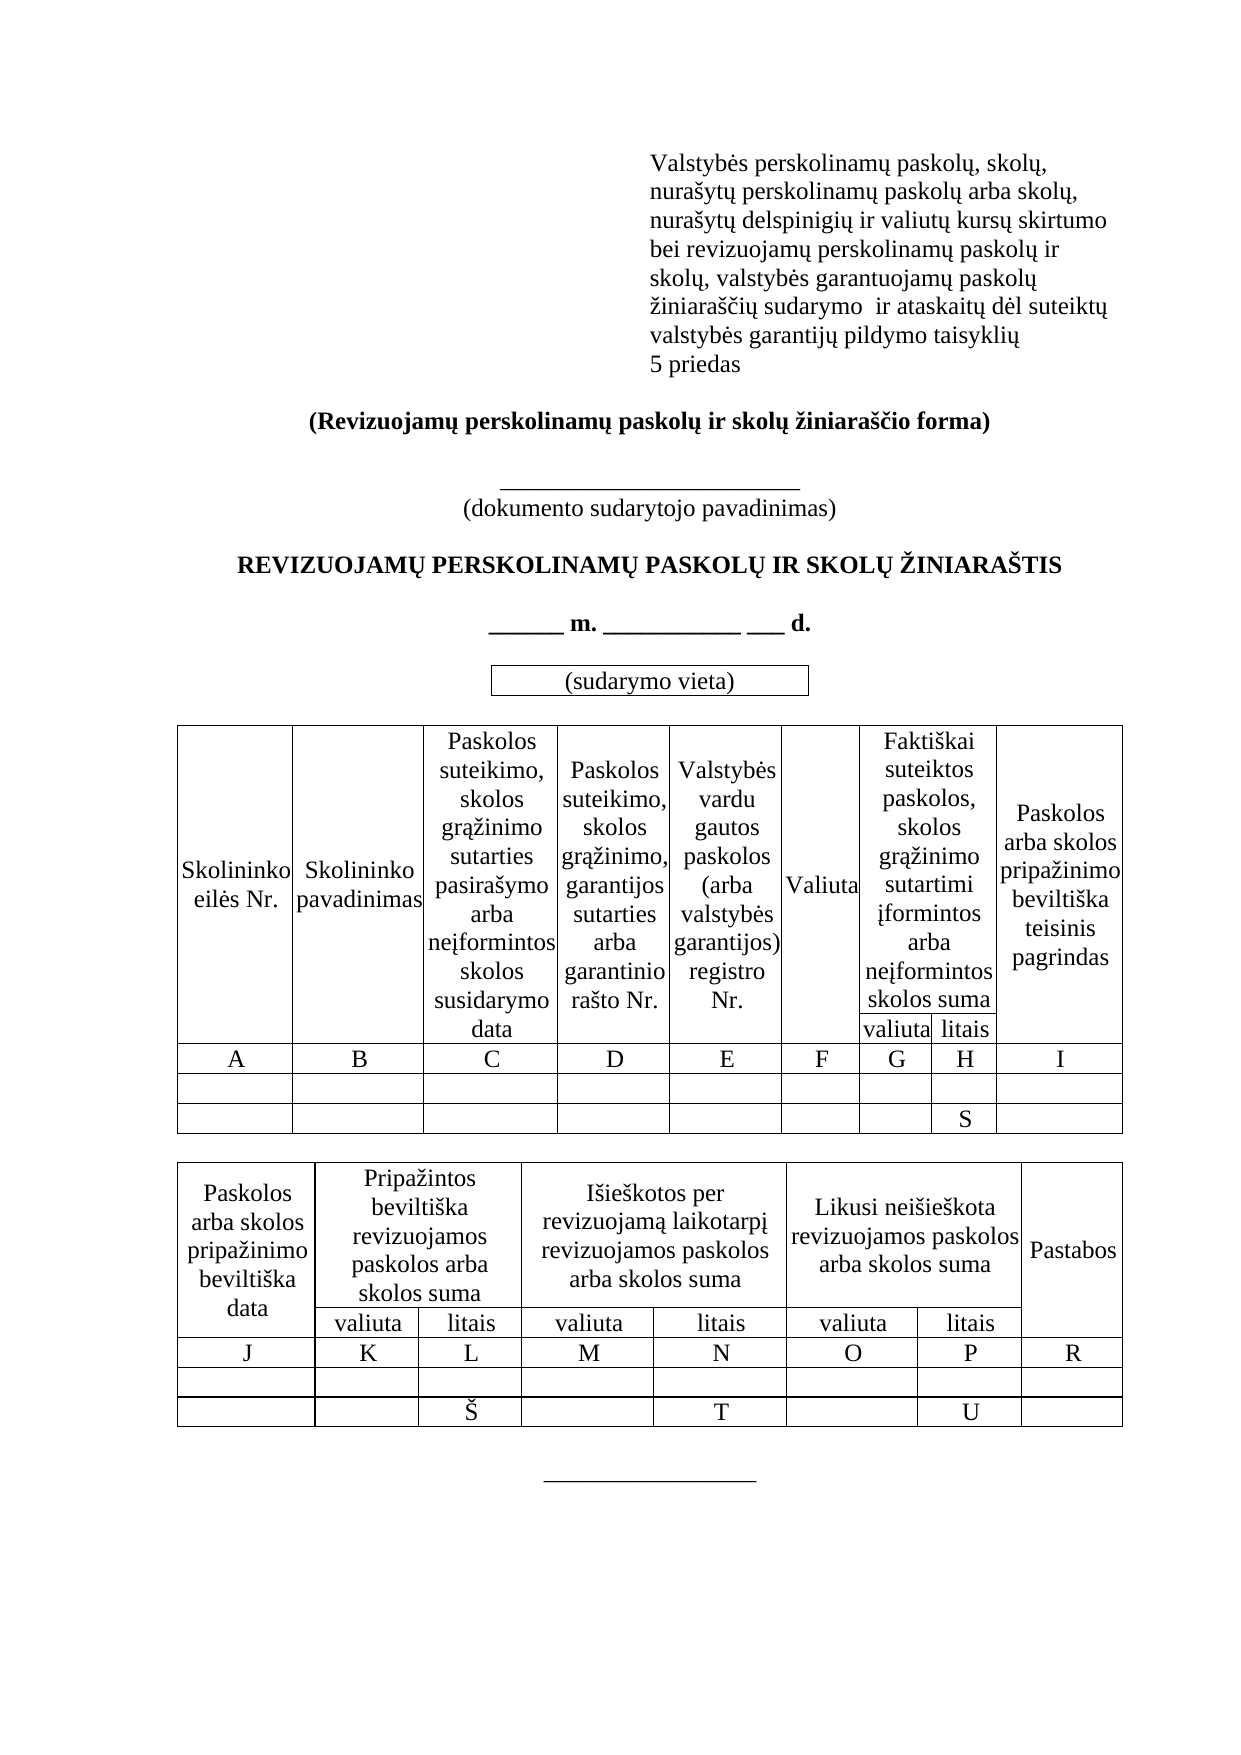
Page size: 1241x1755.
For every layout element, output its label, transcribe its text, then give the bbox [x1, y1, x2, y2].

table_cell U [918, 1398, 1021, 1426]
table_cell [178, 1368, 314, 1396]
table_header (sudarymo vieta) [492, 666, 808, 695]
table_cell [918, 1368, 1021, 1396]
table_cell S [932, 1104, 996, 1132]
table_cell P [918, 1338, 1021, 1367]
text valstybės garantijų pildymo taisyklių [649, 320, 1122, 349]
table_cell [860, 1104, 931, 1132]
table_cell [558, 1074, 669, 1103]
table_cell [316, 1368, 418, 1396]
table_cell G [860, 1044, 931, 1073]
table_cell [178, 1104, 292, 1132]
table_cell H [932, 1044, 996, 1073]
text bei revizuojamų perskolinamų paskolų ir [649, 234, 1122, 263]
table_header Skolininko pavadinimas [293, 726, 423, 1043]
table_header Pastabos [1022, 1163, 1122, 1337]
table_header Išieškotos per revizuojamą laikotarpį revizuojamos paskolos arba skolos suma [522, 1163, 786, 1307]
table_cell [782, 1074, 859, 1103]
text Valstybės perskolinamų paskolų, skolų, [649, 148, 1122, 176]
table_cell T [654, 1398, 786, 1426]
table_cell L [419, 1338, 521, 1367]
table_cell [787, 1398, 917, 1426]
text nurašytų perskolinamų paskolų arba skolų, [649, 176, 1122, 205]
table_cell D [558, 1044, 669, 1073]
table_cell [178, 1074, 292, 1103]
table_cell [424, 1104, 557, 1132]
table_cell valiuta [860, 1014, 931, 1043]
table_cell [419, 1368, 521, 1396]
table_header Paskolos suteikimo, skolos grąžinimo sutarties pasirašymo arba neįformintos skolos susidarymo data [424, 726, 557, 1043]
table_cell [997, 1104, 1122, 1132]
table_cell Š [419, 1398, 521, 1426]
table_cell K [316, 1338, 418, 1367]
table_cell N [654, 1338, 786, 1367]
text žiniaraščių sudarymo ir ataskaitų dėl suteiktų [649, 291, 1122, 320]
table_cell [316, 1398, 418, 1426]
table_cell litais [918, 1308, 1021, 1337]
table_cell [654, 1368, 786, 1396]
table_header Pripažintos beviltiška revizuojamos paskolos arba skolos suma [316, 1163, 521, 1307]
table_cell valiuta [316, 1308, 418, 1337]
table_header Valstybės vardu gautos paskolos (arba valstybės garantijos) registro Nr. [670, 726, 781, 1043]
table_cell litais [932, 1014, 996, 1043]
table_cell [1022, 1368, 1122, 1396]
table_cell [997, 1074, 1122, 1103]
table_cell C [424, 1044, 557, 1073]
table_cell A [178, 1044, 292, 1073]
table_cell [558, 1104, 669, 1132]
table_cell I [997, 1044, 1122, 1073]
table_cell M [522, 1338, 653, 1367]
table_cell [670, 1104, 781, 1132]
text nurašytų delspinigių ir valiutų kursų skirtumo [649, 205, 1122, 234]
text ________________________ [177, 464, 1122, 493]
table_cell [293, 1074, 423, 1103]
table_cell valiuta [522, 1308, 653, 1337]
text skolų, valstybės garantuojamų paskolų [649, 263, 1122, 291]
text REVIZUOJAMŲ PERSKOLINAMŲ PASKOLŲ IR SKOLŲ ŽINIARAŠTIS [177, 550, 1122, 579]
table_cell [1022, 1398, 1122, 1426]
table_cell [860, 1074, 931, 1103]
text ______ m. ___________ ___ d. [177, 608, 1122, 636]
table_cell litais [419, 1308, 521, 1337]
table_cell E [670, 1044, 781, 1073]
table_cell [293, 1104, 423, 1132]
table_header Valiuta [782, 726, 859, 1043]
table_cell O [787, 1338, 917, 1367]
table_header [177, 665, 491, 695]
table_header Faktiškai suteiktos paskolos, skolos grąžinimo sutartimi įformintos arba neįformintos skolos suma [860, 726, 996, 1013]
table_cell valiuta [787, 1308, 917, 1337]
table_header Paskolos arba skolos pripažinimo beviltiška teisinis pagrindas [997, 726, 1122, 1043]
table_cell B [293, 1044, 423, 1073]
table_cell J [178, 1338, 314, 1367]
table_cell [522, 1398, 653, 1426]
table_header Paskolos arba skolos pripažinimo beviltiška data [178, 1163, 314, 1337]
table_cell [670, 1074, 781, 1103]
table_cell [782, 1104, 859, 1132]
table_header Likusi neišieškota revizuojamos paskolos arba skolos suma [787, 1163, 1021, 1307]
table_cell [787, 1368, 917, 1396]
text (dokumento sudarytojo pavadinimas) [177, 493, 1122, 521]
table_cell [522, 1368, 653, 1396]
table_header Skolininko eilės Nr. [178, 726, 292, 1043]
table_header Paskolos suteikimo, skolos grąžinimo, garantijos sutarties arba garantinio rašto Nr. [558, 726, 669, 1043]
table_cell F [782, 1044, 859, 1073]
table_cell [178, 1398, 314, 1426]
table_header [809, 665, 1122, 695]
text (Revizuojamų perskolinamų paskolų ir skolų žiniaraščio forma) [177, 406, 1122, 435]
table_cell litais [654, 1308, 786, 1337]
table_cell [932, 1074, 996, 1103]
text _________________ [177, 1456, 1122, 1485]
table_cell [424, 1074, 557, 1103]
text 5 priedas [649, 349, 1122, 378]
table_cell R [1022, 1338, 1122, 1367]
